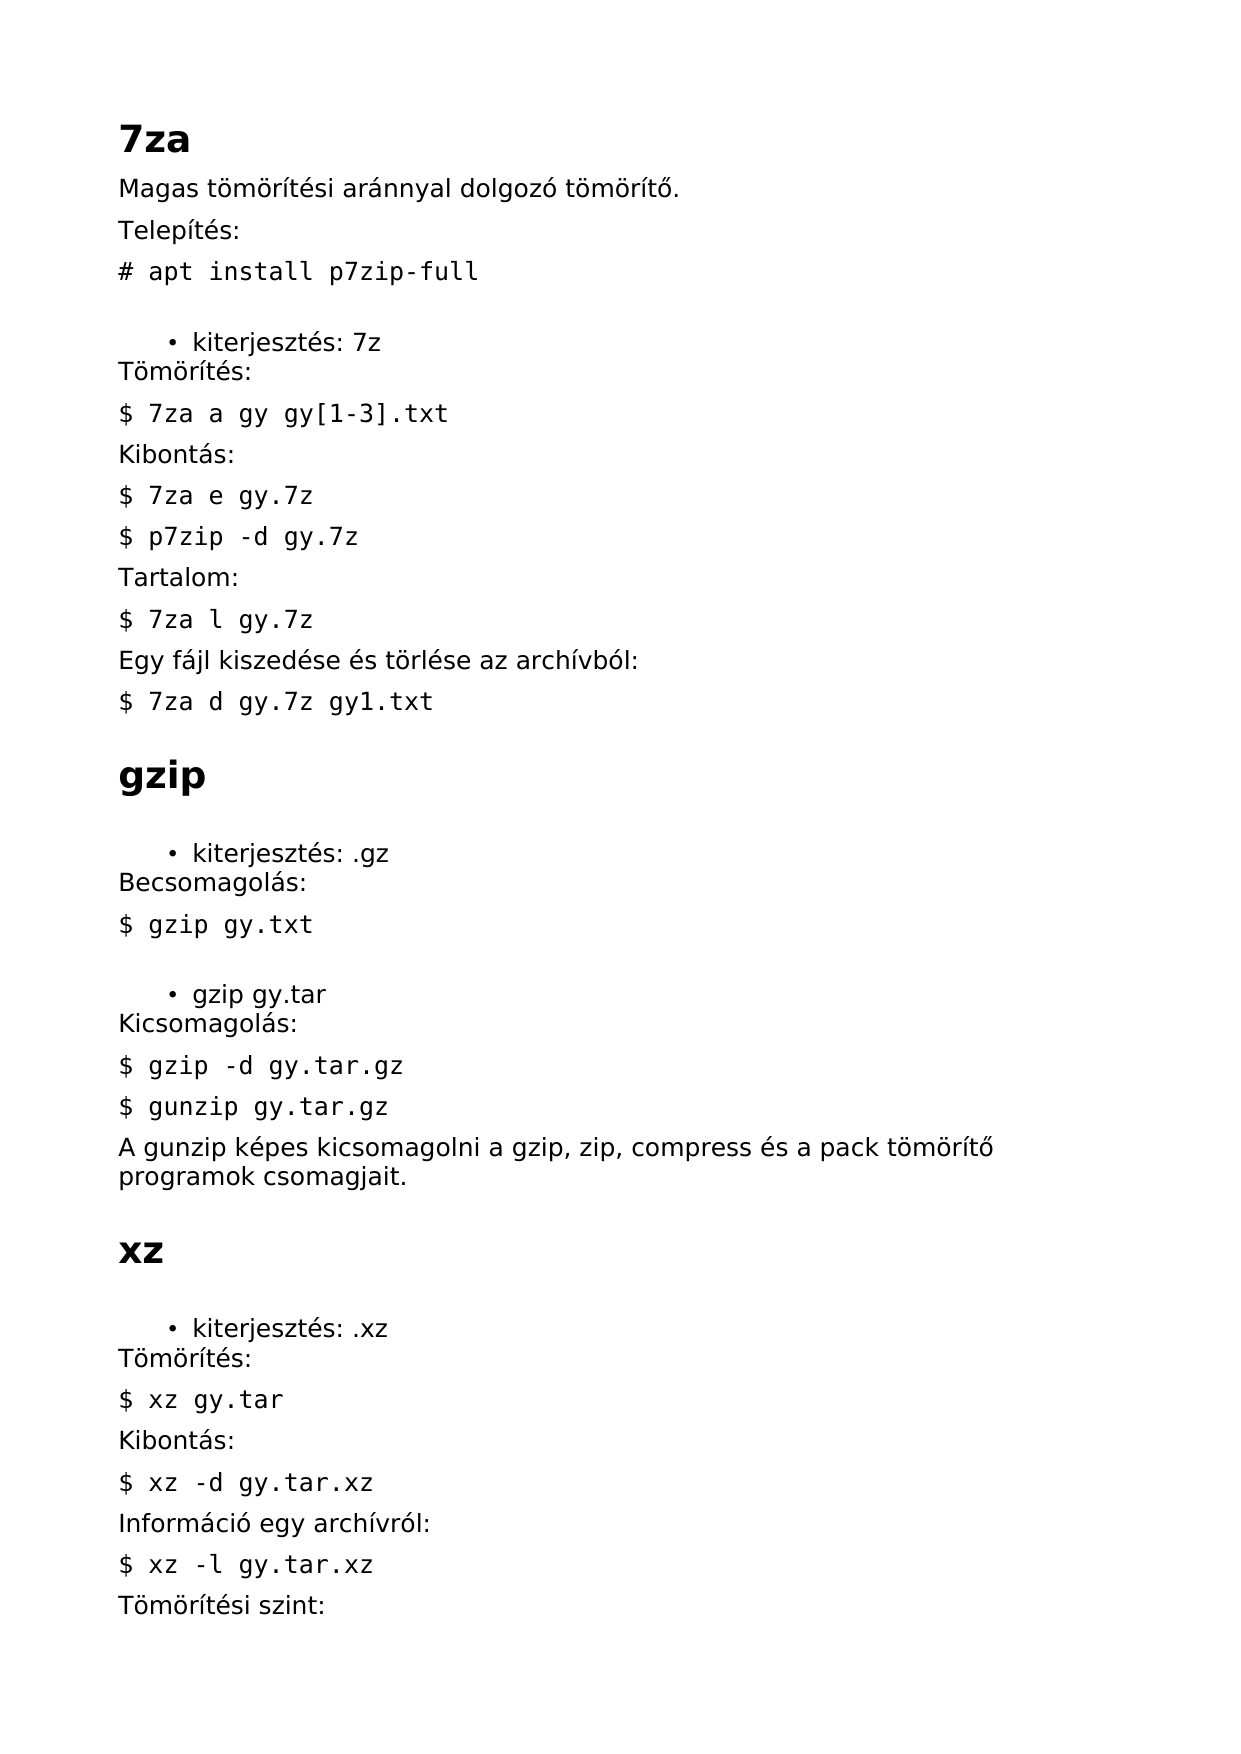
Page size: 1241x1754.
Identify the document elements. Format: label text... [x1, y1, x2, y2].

list kiterjesztés: .gz [177, 839, 1122, 868]
text Kibontás: [118, 1426, 1122, 1456]
text $ gunzip gy.tar.gz [118, 1092, 1122, 1121]
text $ p7zip -d gy.7z [118, 522, 1122, 552]
text Információ egy archívról: [118, 1509, 1122, 1538]
text $ 7za l gy.7z [118, 605, 1122, 634]
text $ xz -d gy.tar.xz [118, 1468, 1122, 1497]
subtitle gzip [118, 753, 1122, 797]
text A gunzip képes kicsomagolni a gzip, zip, compress és a pack tömörítő programok csomagjait. [118, 1133, 1122, 1191]
subtitle xz [118, 1229, 1122, 1273]
text $ 7za a gy gy[1-3].txt [118, 399, 1122, 428]
text Tartalom: [118, 563, 1122, 592]
text Becsomagolás: [118, 868, 1122, 897]
subtitle 7za [118, 118, 1122, 162]
text $ xz -l gy.tar.xz [118, 1551, 1122, 1580]
text Egy fájl kiszedése és törlése az archívból: [118, 646, 1122, 675]
list gzip gy.tar [177, 980, 1122, 1009]
text Magas tömörítési aránnyal dolgozó tömörítő. [118, 174, 1122, 203]
text Tömörítés: [118, 357, 1122, 386]
text Telepítés: [118, 216, 1122, 245]
list kiterjesztés: .xz [177, 1314, 1122, 1344]
text $ 7za d gy.7z gy1.txt [118, 688, 1122, 717]
text $ xz gy.tar [118, 1385, 1122, 1414]
text Tömörítési szint: [118, 1592, 1122, 1621]
text $ gzip gy.txt [118, 910, 1122, 939]
text Kibontás: [118, 440, 1122, 469]
text Kicsomagolás: [118, 1009, 1122, 1039]
text $ gzip -d gy.tar.gz [118, 1051, 1122, 1080]
text Tömörítés: [118, 1344, 1122, 1373]
text $ 7za e gy.7z [118, 481, 1122, 511]
text # apt install p7zip-full [118, 258, 1122, 287]
list kiterjesztés: 7z [177, 328, 1122, 357]
